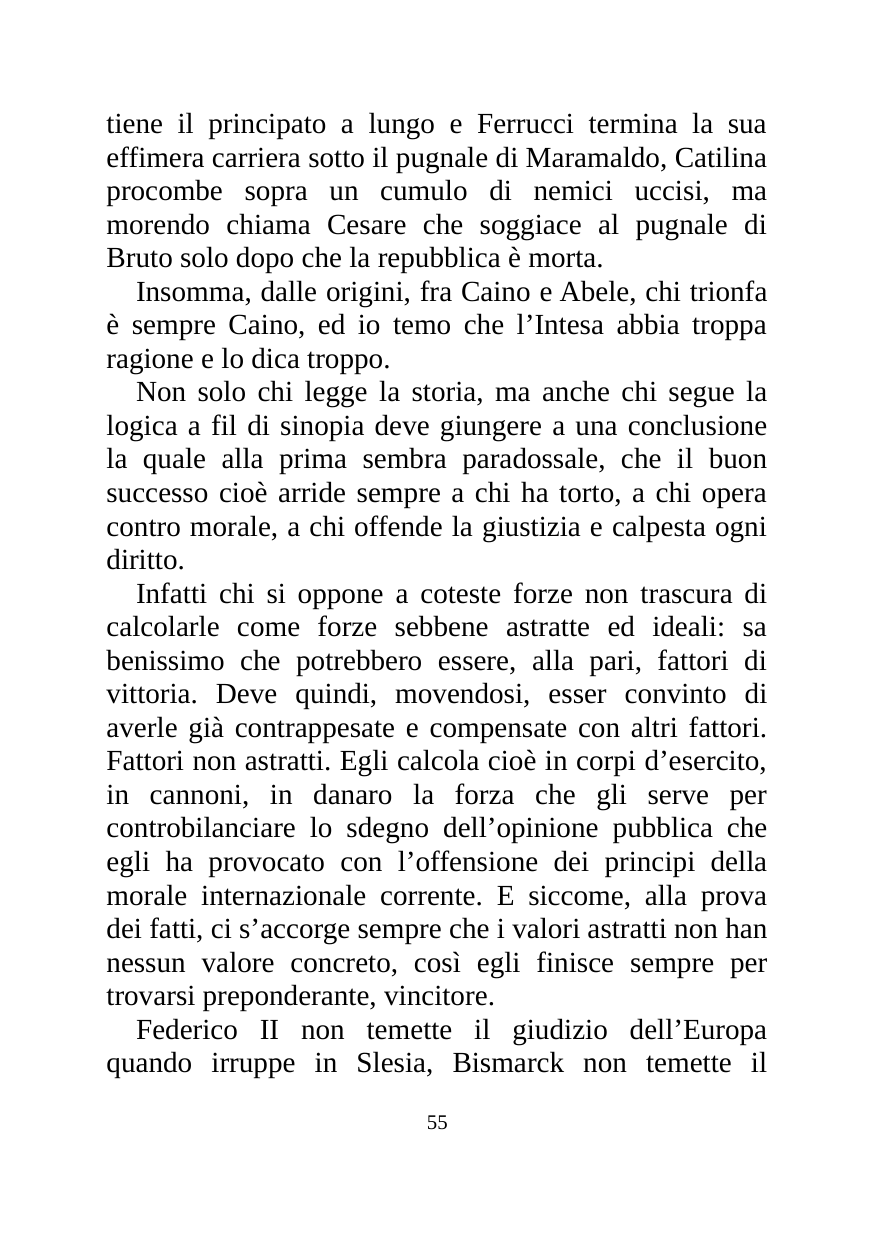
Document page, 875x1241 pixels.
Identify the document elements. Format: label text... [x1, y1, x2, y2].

text Insomma, dalle origini, fra Caino e Abele, chi trionfa è sempre Caino, ed io temo che l’Intesa abbia troppa ragione e lo dica troppo. [106, 274, 768, 374]
text Infatti chi si oppone a coteste forze non trascura di calcolarle come forze sebbene astratte ed ideali: sa benissimo che potrebbero essere, alla pari, fattori di vittoria. Deve quindi, movendosi, esser convinto di averle già contrappesate e compensate con altri fattori. Fattori non astratti. Egli calcola cioè in corpi d’esercito, in cannoni, in danaro la forza che gli serve per controbilanciare lo sdegno dell’opinione pubblica che egli ha provocato con l’offensione dei principi della morale internazionale corrente. E siccome, alla prova dei fatti, ci s’accorge sempre che i valori astratti non han nessun valore concreto, così egli finisce sempre per trovarsi preponderante, vincitore. [106, 576, 768, 1012]
text Non solo chi legge la storia, ma anche chi segue la logica a fil di sinopia deve giungere a una conclusione la quale alla prima sembra paradossale, che il buon successo cioè arride sempre a chi ha torto, a chi opera contro morale, a chi offende la giustizia e calpesta ogni diritto. [106, 374, 768, 576]
text Federico II non temette il giudizio dell’Europa quando irruppe in Slesia, Bismarck non temette il [106, 1012, 768, 1079]
text tiene il principato a lungo e Ferrucci termina la sua effimera carriera sotto il pugnale di Maramaldo, Catilina procombe sopra un cumulo di nemici uccisi, ma morendo chiama Cesare che soggiace al pugnale di Bruto solo dopo che la repubblica è morta. [106, 106, 768, 274]
